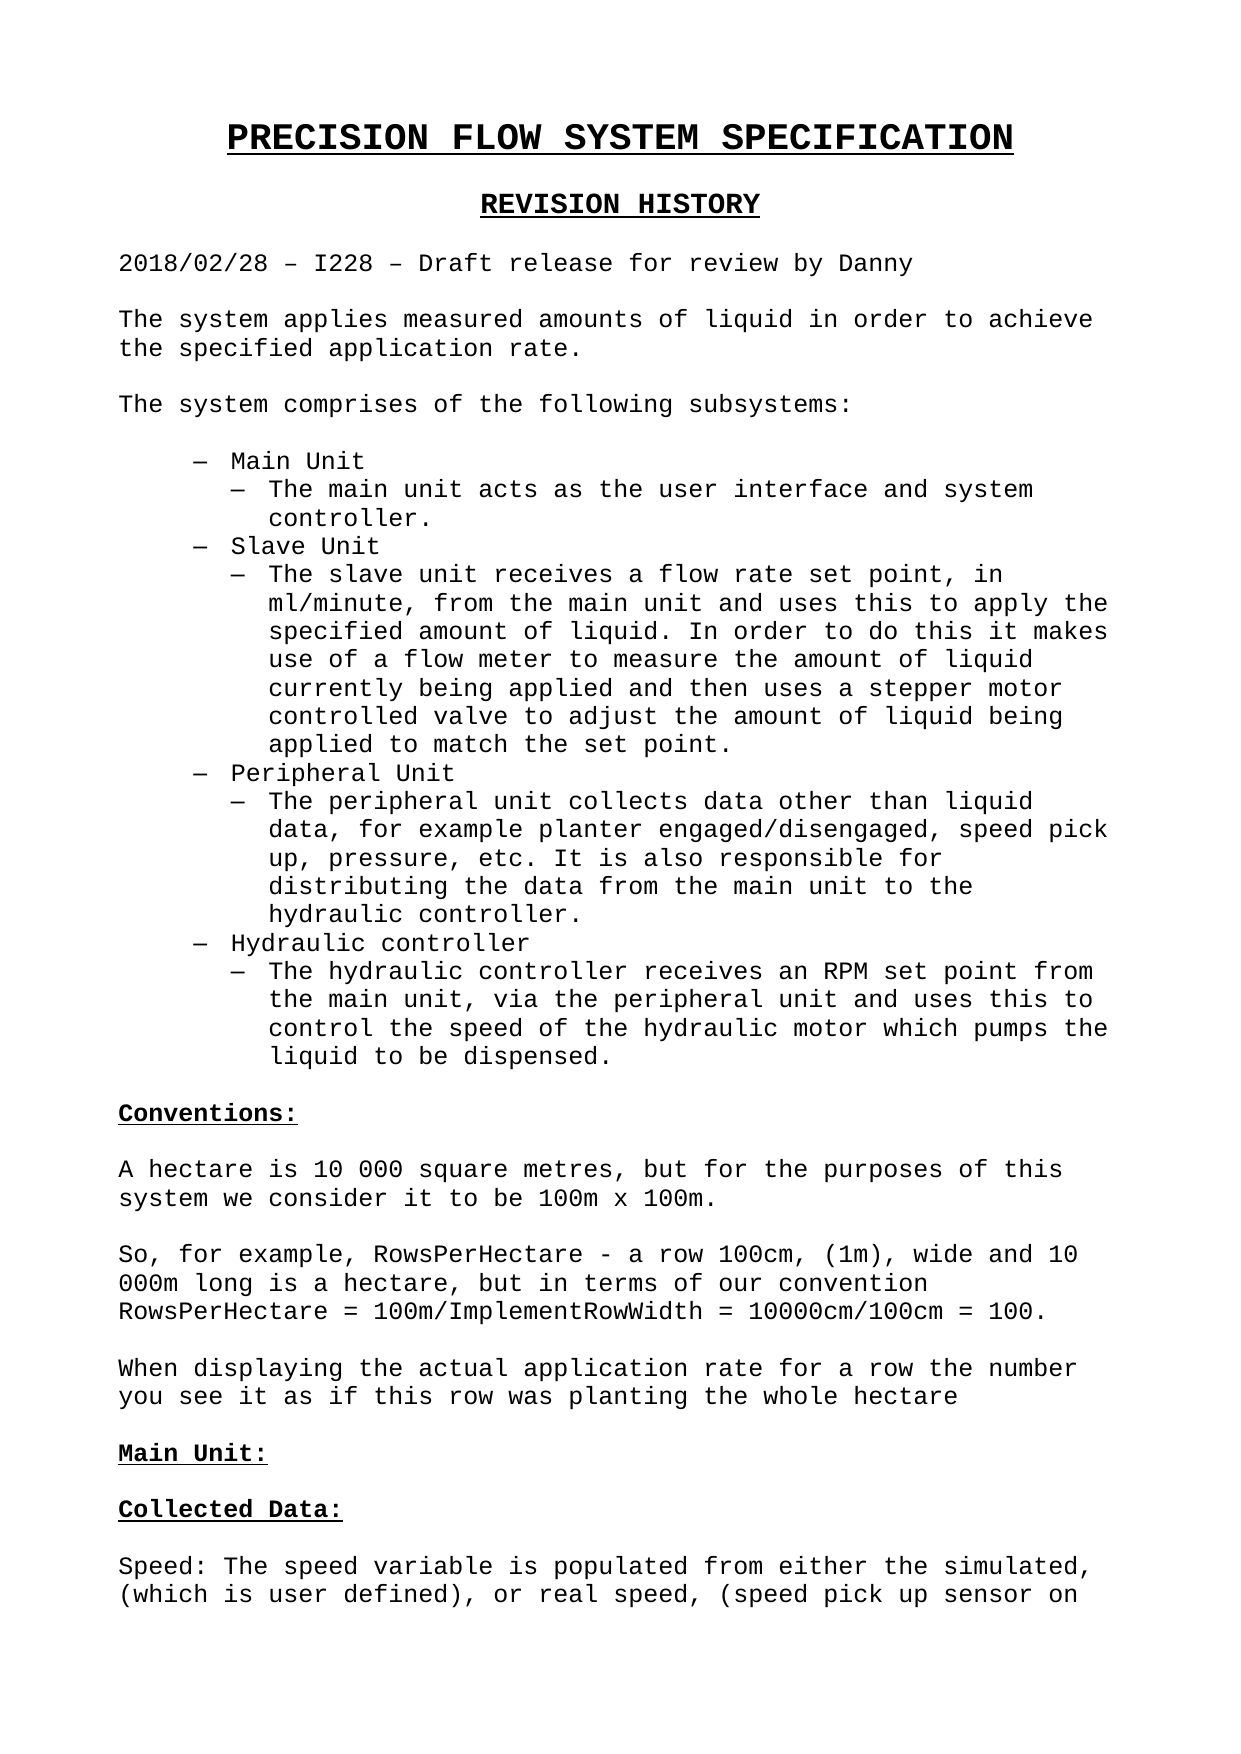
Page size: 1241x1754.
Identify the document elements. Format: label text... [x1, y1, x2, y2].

list Peripheral Unit [193, 760, 1122, 789]
text PRECISION FLOW SYSTEM SPECIFICATION [118, 118, 1122, 161]
list Slave Unit [193, 534, 1122, 562]
text Collected Data: [118, 1497, 1122, 1525]
text A hectare is 10 000 square metres, but for the purposes of this system we consider it to be 100m x 100m. [118, 1157, 1122, 1214]
list The hydraulic controller receives an RPM set point from the main unit, via the peripheral unit and uses this to control the speed of the hydraulic motor which pumps the liquid to be dispensed. [231, 959, 1122, 1072]
text Conventions: [118, 1100, 1122, 1129]
text 2018/02/28 – I228 – Draft release for review by Danny [118, 250, 1122, 279]
text The system comprises of the following subsystems: [118, 392, 1122, 420]
text When displaying the actual application rate for a row the number you see it as if this row was planting the whole hectare [118, 1355, 1122, 1412]
list Main Unit [193, 449, 1122, 477]
list The peripheral unit collects data other than liquid data, for example planter engaged/disengaged, speed pick up, pressure, etc. It is also responsible for distributing the data from the main unit to the hydraulic controller. [231, 789, 1122, 930]
text Main Unit: [118, 1440, 1122, 1469]
list The slave unit receives a flow rate set point, in ml/minute, from the main unit and uses this to apply the specified amount of liquid. In order to do this it makes use of a flow meter to measure the amount of liquid currently being applied and then uses a stepper motor controlled valve to adjust the amount of liquid being applied to match the set point. [231, 562, 1122, 760]
list Hydraulic controller [193, 930, 1122, 959]
text The system applies measured amounts of liquid in order to achieve the specified application rate. [118, 307, 1122, 364]
text Speed: The speed variable is populated from either the simulated, (which is user defined), or real speed, (speed pick up sensor on [118, 1554, 1122, 1610]
text REVISION HISTORY [118, 189, 1122, 222]
text So, for example, RowsPerHectare - a row 100cm, (1m), wide and 10 000m long is a hectare, but in terms of our convention RowsPerHectare = 100m/ImplementRowWidth = 10000cm/100cm = 100. [118, 1242, 1122, 1327]
list The main unit acts as the user interface and system controller. [231, 477, 1122, 534]
